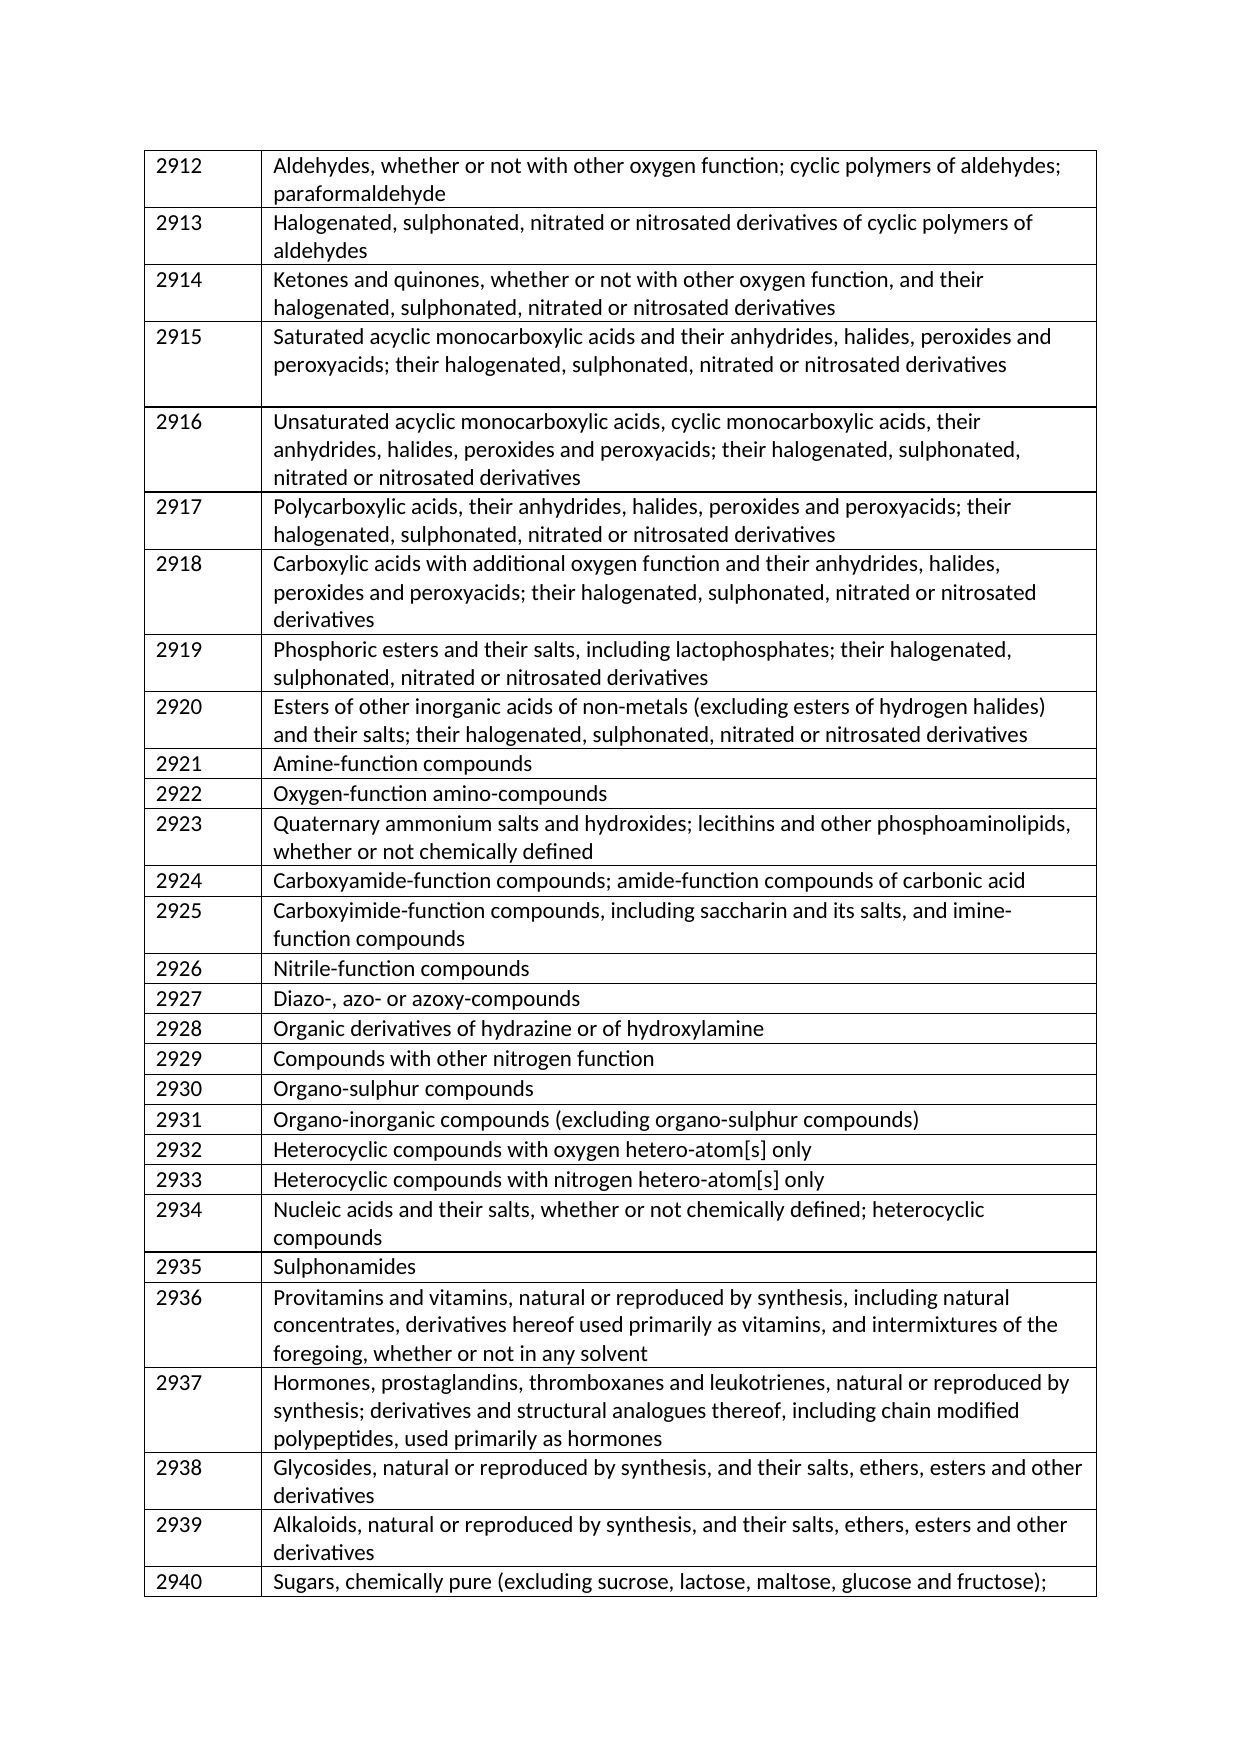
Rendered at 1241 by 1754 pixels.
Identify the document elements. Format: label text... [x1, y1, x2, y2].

table_cell 2917 [145, 493, 261, 548]
table_cell 2933 [145, 1165, 261, 1194]
table_cell 2924 [145, 866, 261, 896]
table_cell Organo-inorganic compounds (excluding organo-sulphur compounds) [262, 1105, 1096, 1134]
table_cell Phosphoric esters and their salts, including lactophosphates; their halogenated, sulphonated, nitrated or nitrosated derivatives [262, 635, 1096, 691]
table_cell Carboxylic acids with additional oxygen function and their anhydrides, halides, peroxides and peroxyacids; their halogenated, sulphonated, nitrated or nitrosated derivatives [262, 550, 1096, 634]
table_cell Compounds with other nitrogen function [262, 1044, 1096, 1073]
table_cell Carboxyamide-function compounds; amide-function compounds of carbonic acid [262, 866, 1096, 896]
table_cell Nucleic acids and their salts, whether or not chemically defined; heterocyclic compounds [262, 1195, 1096, 1251]
table_cell 2912 [145, 151, 261, 207]
table_cell 2935 [145, 1253, 261, 1282]
table_cell Glycosides, natural or reproduced by synthesis, and their salts, ethers, esters and other derivatives [262, 1453, 1096, 1509]
table_cell Heterocyclic compounds with nitrogen hetero-atom[s] only [262, 1165, 1096, 1194]
table_cell Unsaturated acyclic monocarboxylic acids, cyclic monocarboxylic acids, their anhydrides, halides, peroxides and peroxyacids; their halogenated, sulphonated, nitrated or nitrosated derivatives [262, 408, 1096, 491]
table_cell Alkaloids, natural or reproduced by synthesis, and their salts, ethers, esters and other derivatives [262, 1510, 1096, 1566]
table_cell 2913 [145, 208, 261, 264]
table_cell Amine-function compounds [262, 749, 1096, 778]
table_cell Carboxyimide-function compounds, including saccharin and its salts, and imine-function compounds [262, 897, 1096, 953]
table_cell 2938 [145, 1453, 261, 1509]
table_cell Diazo-, azo- or azoxy-compounds [262, 984, 1096, 1013]
table_cell Nitrile-function compounds [262, 954, 1096, 983]
table_cell Sugars, chemically pure (excluding sucrose, lactose, maltose, glucose and fructose); [262, 1567, 1096, 1596]
table_cell Heterocyclic compounds with oxygen hetero-atom[s] only [262, 1135, 1096, 1164]
table_cell Organo-sulphur compounds [262, 1075, 1096, 1104]
table_cell 2937 [145, 1368, 261, 1452]
table_cell 2918 [145, 550, 261, 634]
table_cell Organic derivatives of hydrazine or of hydroxylamine [262, 1014, 1096, 1043]
table_cell Provitamins and vitamins, natural or reproduced by synthesis, including natural concentrates, derivatives hereof used primarily as vitamins, and intermixtures of the foregoing, whether or not in any solvent [262, 1283, 1096, 1367]
table_cell 2925 [145, 897, 261, 953]
table_cell Ketones and quinones, whether or not with other oxygen function, and their halogenated, sulphonated, nitrated or nitrosated derivatives [262, 265, 1096, 321]
table_cell 2920 [145, 692, 261, 748]
table_cell 2923 [145, 809, 261, 865]
table_cell Hormones, prostaglandins, thromboxanes and leukotrienes, natural or reproduced by synthesis; derivatives and structural analogues thereof, including chain modified polypeptides, used primarily as hormones [262, 1368, 1096, 1452]
table_cell Quaternary ammonium salts and hydroxides; lecithins and other phosphoaminolipids, whether or not chemically defined [262, 809, 1096, 865]
table_cell 2940 [145, 1567, 261, 1596]
table_cell Aldehydes, whether or not with other oxygen function; cyclic polymers of aldehydes; paraformaldehyde [262, 151, 1096, 207]
table_cell 2916 [145, 408, 261, 491]
table_cell Oxygen-function amino-compounds [262, 779, 1096, 808]
table_cell 2922 [145, 779, 261, 808]
table_cell Polycarboxylic acids, their anhydrides, halides, peroxides and peroxyacids; their halogenated, sulphonated, nitrated or nitrosated derivatives [262, 493, 1096, 548]
table_cell 2930 [145, 1075, 261, 1104]
table_cell Halogenated, sulphonated, nitrated or nitrosated derivatives of cyclic polymers of aldehydes [262, 208, 1096, 264]
table_cell 2936 [145, 1283, 261, 1367]
table_cell 2914 [145, 265, 261, 321]
table_cell 2939 [145, 1510, 261, 1566]
table_cell 2934 [145, 1195, 261, 1251]
table_cell Esters of other inorganic acids of non-metals (excluding esters of hydrogen halides) and their salts; their halogenated, sulphonated, nitrated or nitrosated derivatives [262, 692, 1096, 748]
table_cell 2932 [145, 1135, 261, 1164]
table_cell 2931 [145, 1105, 261, 1134]
table_cell 2921 [145, 749, 261, 778]
table_cell 2919 [145, 635, 261, 691]
table_cell 2926 [145, 954, 261, 983]
table_cell 2915 [145, 322, 261, 406]
table_cell 2928 [145, 1014, 261, 1043]
table_cell Saturated acyclic monocarboxylic acids and their anhydrides, halides, peroxides and peroxyacids; their halogenated, sulphonated, nitrated or nitrosated derivatives [262, 322, 1096, 406]
table_cell 2929 [145, 1044, 261, 1073]
table_cell Sulphonamides [262, 1253, 1096, 1282]
table_cell 2927 [145, 984, 261, 1013]
